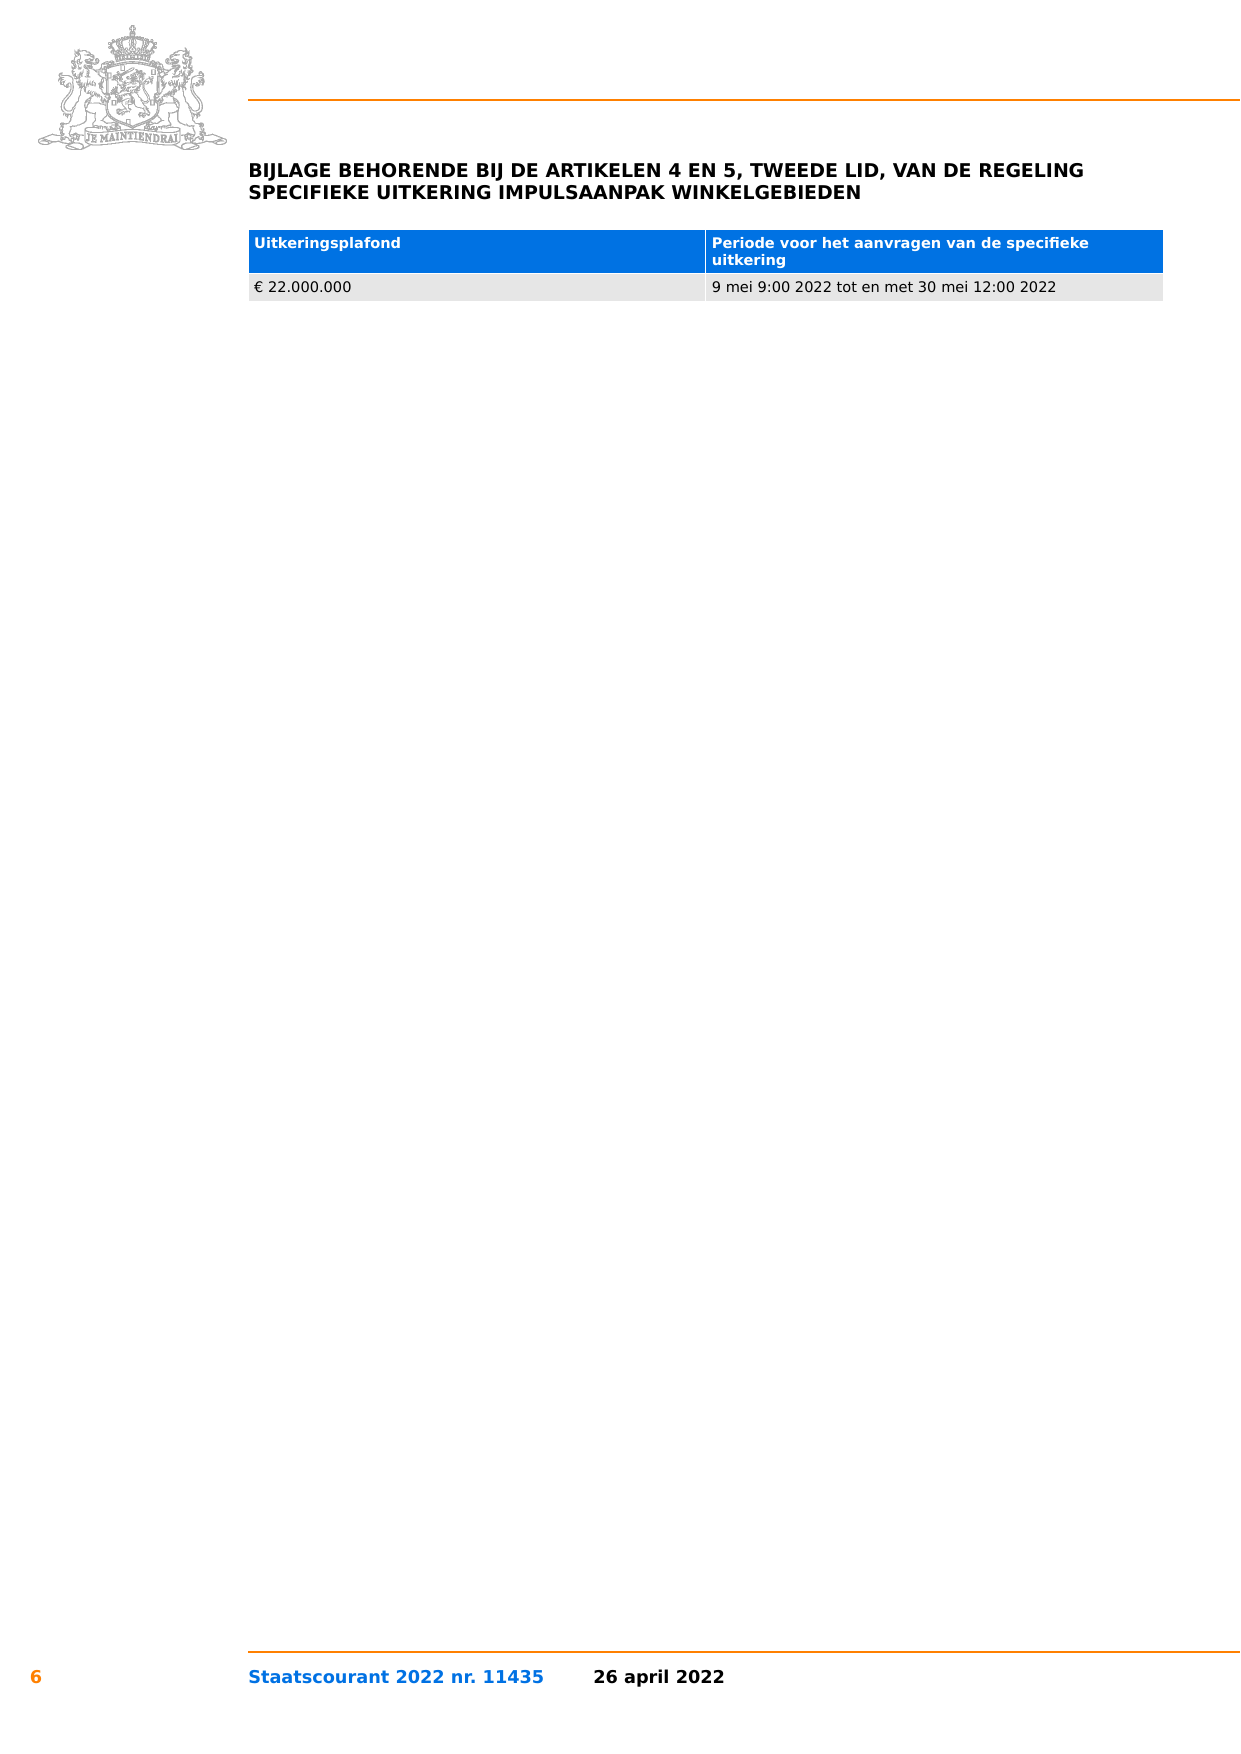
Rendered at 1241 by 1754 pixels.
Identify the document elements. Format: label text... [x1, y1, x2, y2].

picture [38, 25, 227, 150]
table_cell 9 mei 9:00 2022 tot en met 30 mei 12:00 2022 [706, 274, 1163, 301]
table_header Periode voor het aanvragen van de specifieke uitkering [706, 230, 1163, 273]
subtitle BIJLAGE BEHORENDE BIJ DE ARTIKELEN 4 EN 5, TWEEDE LID, VAN DE REGELING SPECIFIEKE UITKERING IMPULSAANPAK WINKELGEBIEDEN [248, 160, 1163, 204]
table_header Uitkeringsplafond [249, 230, 705, 273]
table_cell € 22.000.000 [249, 274, 705, 301]
